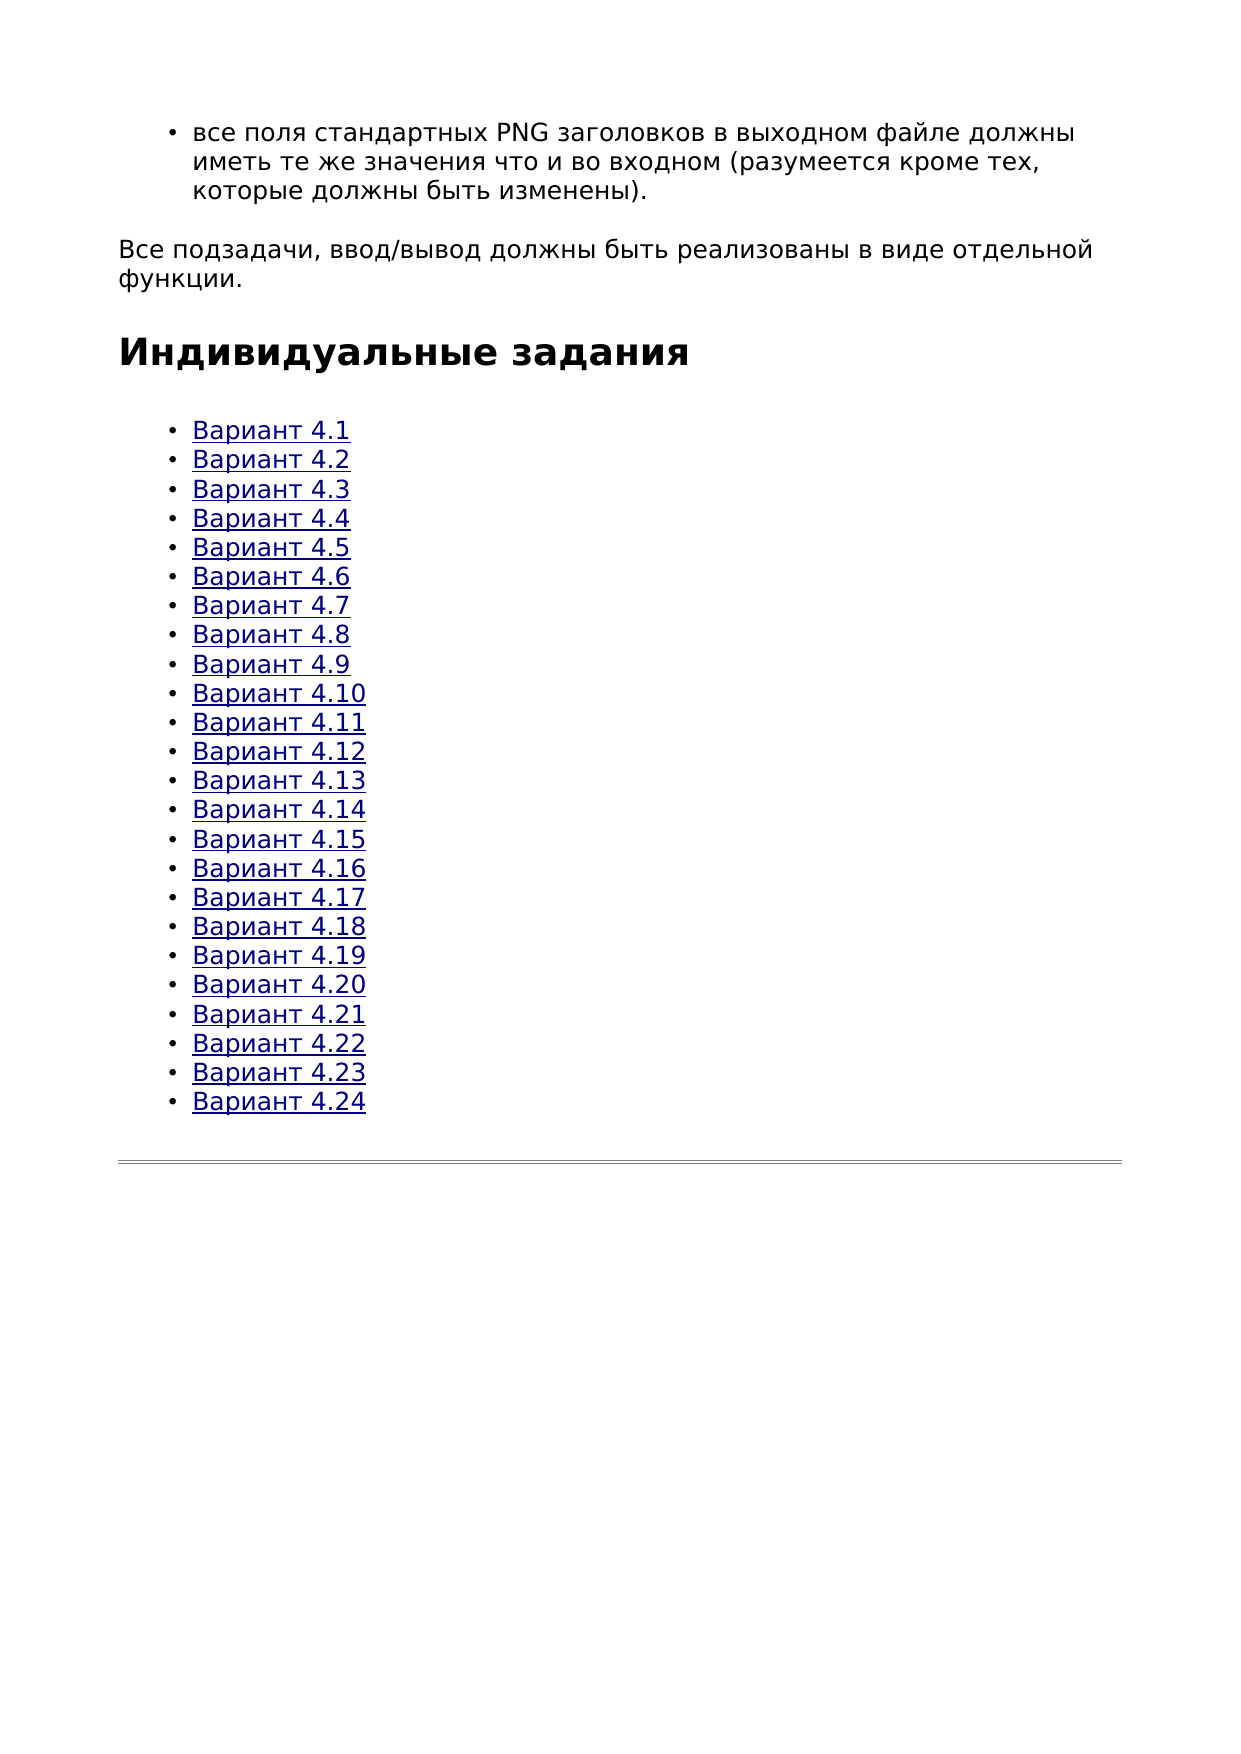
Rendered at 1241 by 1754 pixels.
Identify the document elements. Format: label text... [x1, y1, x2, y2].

list Вариант 4.20 [177, 971, 1122, 1000]
list Вариант 4.17 [177, 883, 1122, 912]
list Вариант 4.6 [177, 562, 1122, 592]
list Вариант 4.24 [177, 1087, 1122, 1117]
list Вариант 4.3 [177, 475, 1122, 504]
list Вариант 4.16 [177, 854, 1122, 883]
list Вариант 4.9 [177, 650, 1122, 679]
list все поля стандартных PNG заголовков в выходном файле должны иметь те же значения что и во входном (разумеется кроме тех, которые должны быть изменены). [177, 118, 1122, 206]
list Вариант 4.1 [177, 417, 1122, 446]
list Вариант 4.15 [177, 825, 1122, 854]
subtitle Индивидуальные задания [118, 331, 1122, 374]
list Вариант 4.19 [177, 942, 1122, 971]
list Вариант 4.18 [177, 912, 1122, 942]
list Вариант 4.5 [177, 533, 1122, 562]
list Вариант 4.8 [177, 621, 1122, 650]
list Вариант 4.13 [177, 767, 1122, 796]
list Вариант 4.23 [177, 1058, 1122, 1087]
list Вариант 4.12 [177, 737, 1122, 767]
text Все подзадачи, ввод/вывод должны быть реализованы в виде отдельной функции. [118, 235, 1122, 293]
list Вариант 4.10 [177, 679, 1122, 708]
list Вариант 4.2 [177, 446, 1122, 475]
list Вариант 4.21 [177, 1000, 1122, 1029]
list Вариант 4.11 [177, 708, 1122, 737]
list Вариант 4.22 [177, 1029, 1122, 1058]
list Вариант 4.14 [177, 796, 1122, 825]
list Вариант 4.7 [177, 592, 1122, 621]
list Вариант 4.4 [177, 504, 1122, 533]
